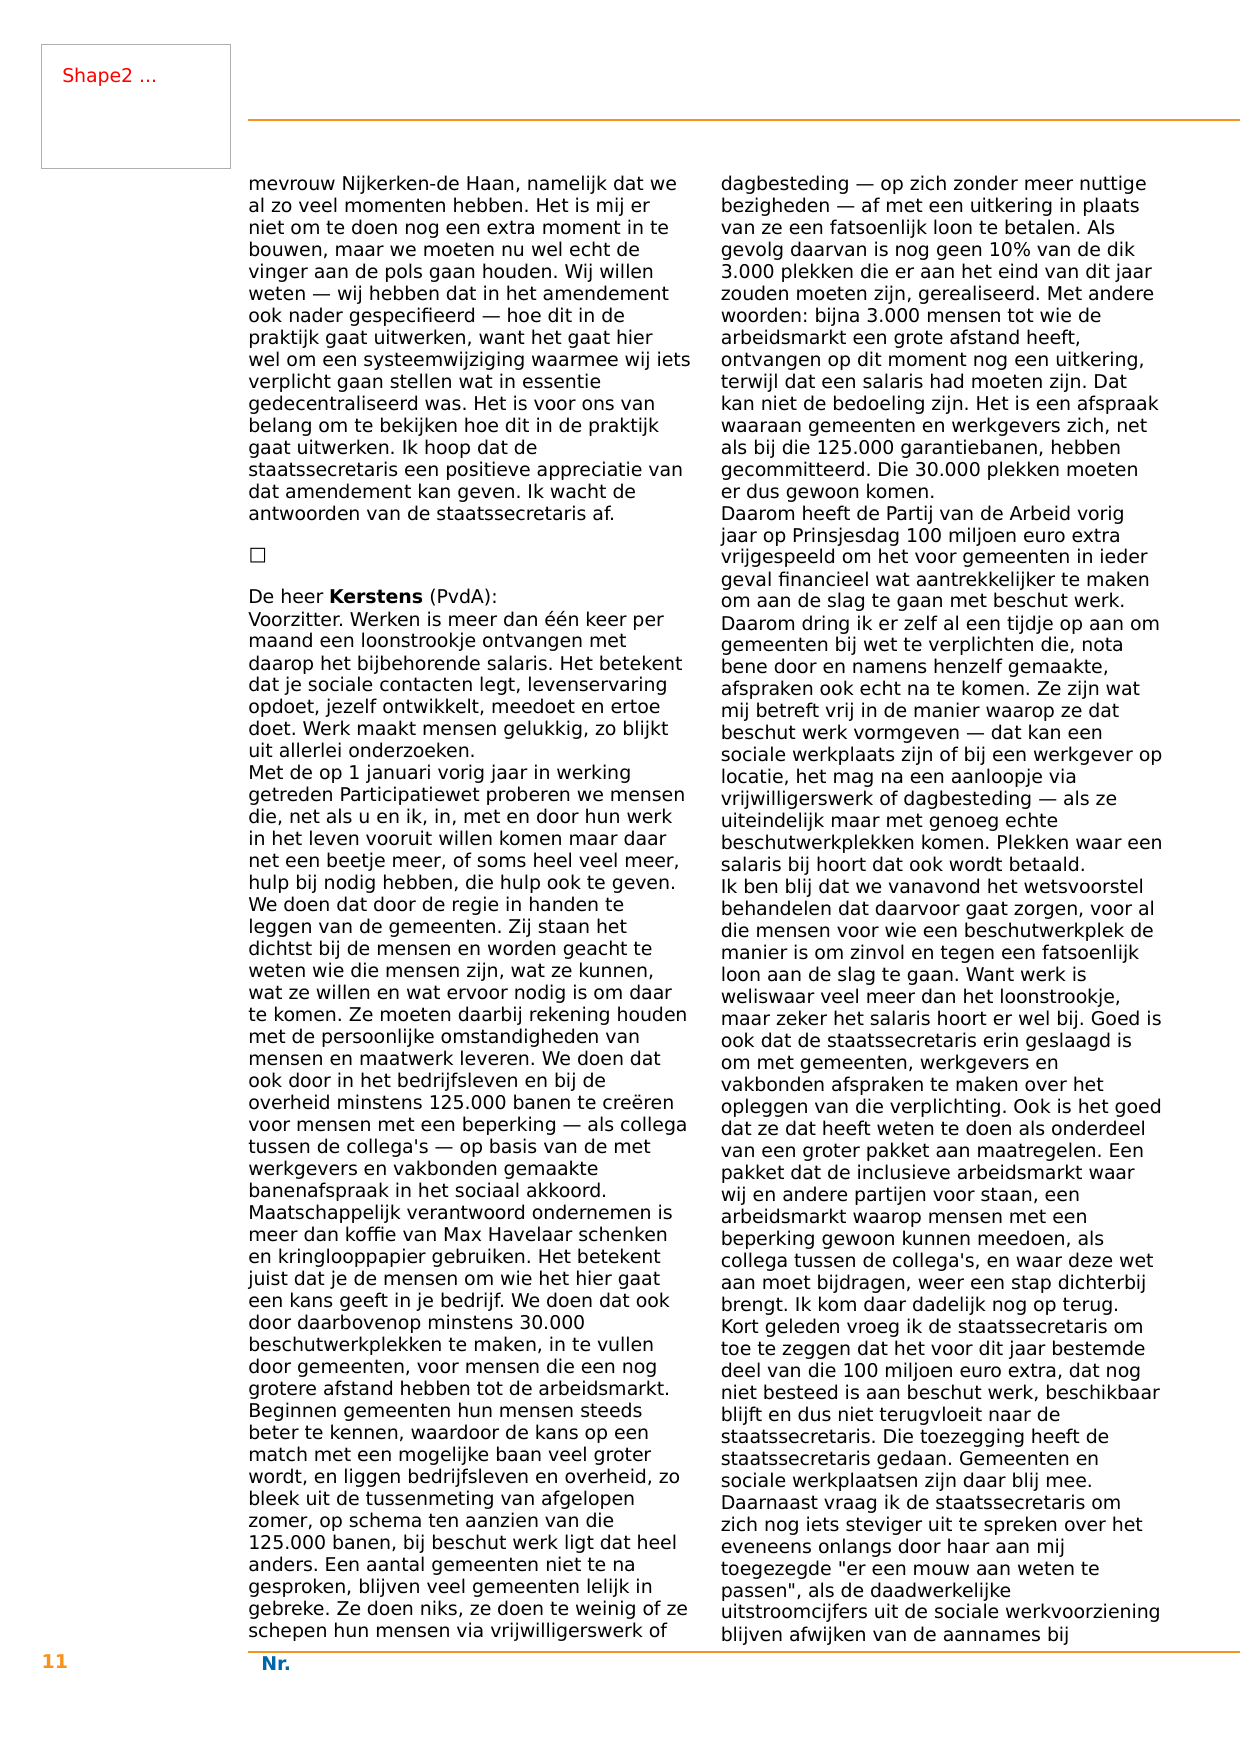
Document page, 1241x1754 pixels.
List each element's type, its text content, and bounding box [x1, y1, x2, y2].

text ⬜ [248, 544, 691, 566]
text Daarom heeft de Partij van de Arbeid vorig jaar op Prinsjesdag 100 miljoen euro extra vrijgespeeld om het voor gemeenten in ieder geval financieel wat aantrekkelijker te maken om aan de slag te gaan met beschut werk. Daarom dring ik er zelf al een tijdje op aan om gemeenten bij wet te verplichten die, nota bene door en namens henzelf gemaakte, afspraken ook echt na te komen. Ze zijn wat mij betreft vrij in de manier waarop ze dat beschut werk vormgeven — dat kan een sociale werkplaats zijn of bij een werkgever op locatie, het mag na een aanloopje via vrijwilligerswerk of dagbesteding — als ze uiteindelijk maar met genoeg echte beschutwerkplekken komen. Plekken waar een salaris bij hoort dat ook wordt betaald. [721, 502, 1163, 876]
text Voorzitter. Werken is meer dan één keer per maand een loonstrookje ontvangen met daarop het bijbehorende salaris. Het betekent dat je sociale contacten legt, levenservaring opdoet, jezelf ontwikkelt, meedoet en ertoe doet. Werk maakt mensen gelukkig, zo blijkt uit allerlei onderzoeken. [248, 608, 691, 762]
text Beginnen gemeenten hun mensen steeds beter te kennen, waardoor de kans op een match met een mogelijke baan veel groter wordt, en liggen bedrijfsleven en overheid, zo bleek uit de tussenmeting van afgelopen zomer, op schema ten aanzien van die 125.000 banen, bij beschut werk ligt dat heel anders. Een aantal gemeenten niet te na gesproken, blijven veel gemeenten lelijk in gebreke. Ze doen niks, ze doen te weinig of ze schepen hun mensen via vrijwilligerswerk of [248, 1400, 691, 1641]
text Met de op 1 januari vorig jaar in werking getreden Participatiewet proberen we mensen die, net als u en ik, in, met en door hun werk in het leven vooruit willen komen maar daar net een beetje meer, of soms heel veel meer, hulp bij nodig hebben, die hulp ook te geven. We doen dat door de regie in handen te leggen van de gemeenten. Zij staan het dichtst bij de mensen en worden geacht te weten wie die mensen zijn, wat ze kunnen, wat ze willen en wat ervoor nodig is om daar te komen. Ze moeten daarbij rekening houden met de persoonlijke omstandigheden van mensen en maatwerk leveren. We doen dat ook door in het bedrijfsleven en bij de overheid minstens 125.000 banen te creëren voor mensen met een beperking — als collega tussen de collega's — op basis van de met werkgevers en vakbonden gemaakte banenafspraak in het sociaal akkoord. Maatschappelijk verantwoord ondernemen is meer dan koffie van Max Havelaar schenken en kringlooppapier gebruiken. Het betekent juist dat je de mensen om wie het hier gaat een kans geeft in je bedrijf. We doen dat ook door daarbovenop minstens 30.000 beschutwerkplekken te maken, in te vullen door gemeenten, voor mensen die een nog grotere afstand hebben tot de arbeidsmarkt. [248, 762, 691, 1400]
text Kort geleden vroeg ik de staatssecretaris om toe te zeggen dat het voor dit jaar bestemde deel van die 100 miljoen euro extra, dat nog niet besteed is aan beschut werk, beschikbaar blijft en dus niet terugvloeit naar de staatssecretaris. Die toezegging heeft de staatssecretaris gedaan. Gemeenten en sociale werkplaatsen zijn daar blij mee. Daarnaast vraag ik de staatssecretaris om zich nog iets steviger uit te spreken over het eveneens onlangs door haar aan mij toegezegde "er een mouw aan weten te passen", als de daadwerkelijke uitstroomcijfers uit de sociale werkvoorziening blijven afwijken van de aannames bij [721, 1316, 1163, 1645]
text mevrouw Nijkerken-de Haan, namelijk dat we al zo veel momenten hebben. Het is mij er niet om te doen nog een extra moment in te bouwen, maar we moeten nu wel echt de vinger aan de pols gaan houden. Wij willen weten — wij hebben dat in het amendement ook nader gespecifieerd — hoe dit in de praktijk gaat uitwerken, want het gaat hier wel om een systeemwijziging waarmee wij iets verplicht gaan stellen wat in essentie gedecentraliseerd was. Het is voor ons van belang om te bekijken hoe dit in de praktijk gaat uitwerken. Ik hoop dat de staatssecretaris een positieve appreciatie van dat amendement kan geven. Ik wacht de antwoorden van de staatssecretaris af. [248, 173, 691, 524]
text dagbesteding — op zich zonder meer nuttige bezigheden — af met een uitkering in plaats van ze een fatsoenlijk loon te betalen. Als gevolg daarvan is nog geen 10% van de dik 3.000 plekken die er aan het eind van dit jaar zouden moeten zijn, gerealiseerd. Met andere woorden: bijna 3.000 mensen tot wie de arbeidsmarkt een grote afstand heeft, ontvangen op dit moment nog een uitkering, terwijl dat een salaris had moeten zijn. Dat kan niet de bedoeling zijn. Het is een afspraak waaraan gemeenten en werkgevers zich, net als bij die 125.000 garantiebanen, hebben gecommitteerd. Die 30.000 plekken moeten er dus gewoon komen. [721, 173, 1163, 502]
text Ik ben blij dat we vanavond het wetsvoorstel behandelen dat daarvoor gaat zorgen, voor al die mensen voor wie een beschutwerkplek de manier is om zinvol en tegen een fatsoenlijk loon aan de slag te gaan. Want werk is weliswaar veel meer dan het loonstrookje, maar zeker het salaris hoort er wel bij. Goed is ook dat de staatssecretaris erin geslaagd is om met gemeenten, werkgevers en vakbonden afspraken te maken over het opleggen van die verplichting. Ook is het goed dat ze dat heeft weten te doen als onderdeel van een groter pakket aan maatregelen. Een pakket dat de inclusieve arbeidsmarkt waar wij en andere partijen voor staan, een arbeidsmarkt waarop mensen met een beperking gewoon kunnen meedoen, als collega tussen de collega's, en waar deze wet aan moet bijdragen, weer een stap dichterbij brengt. Ik kom daar dadelijk nog op terug. [721, 876, 1163, 1316]
text De heer Kerstens (PvdA): [248, 586, 691, 608]
